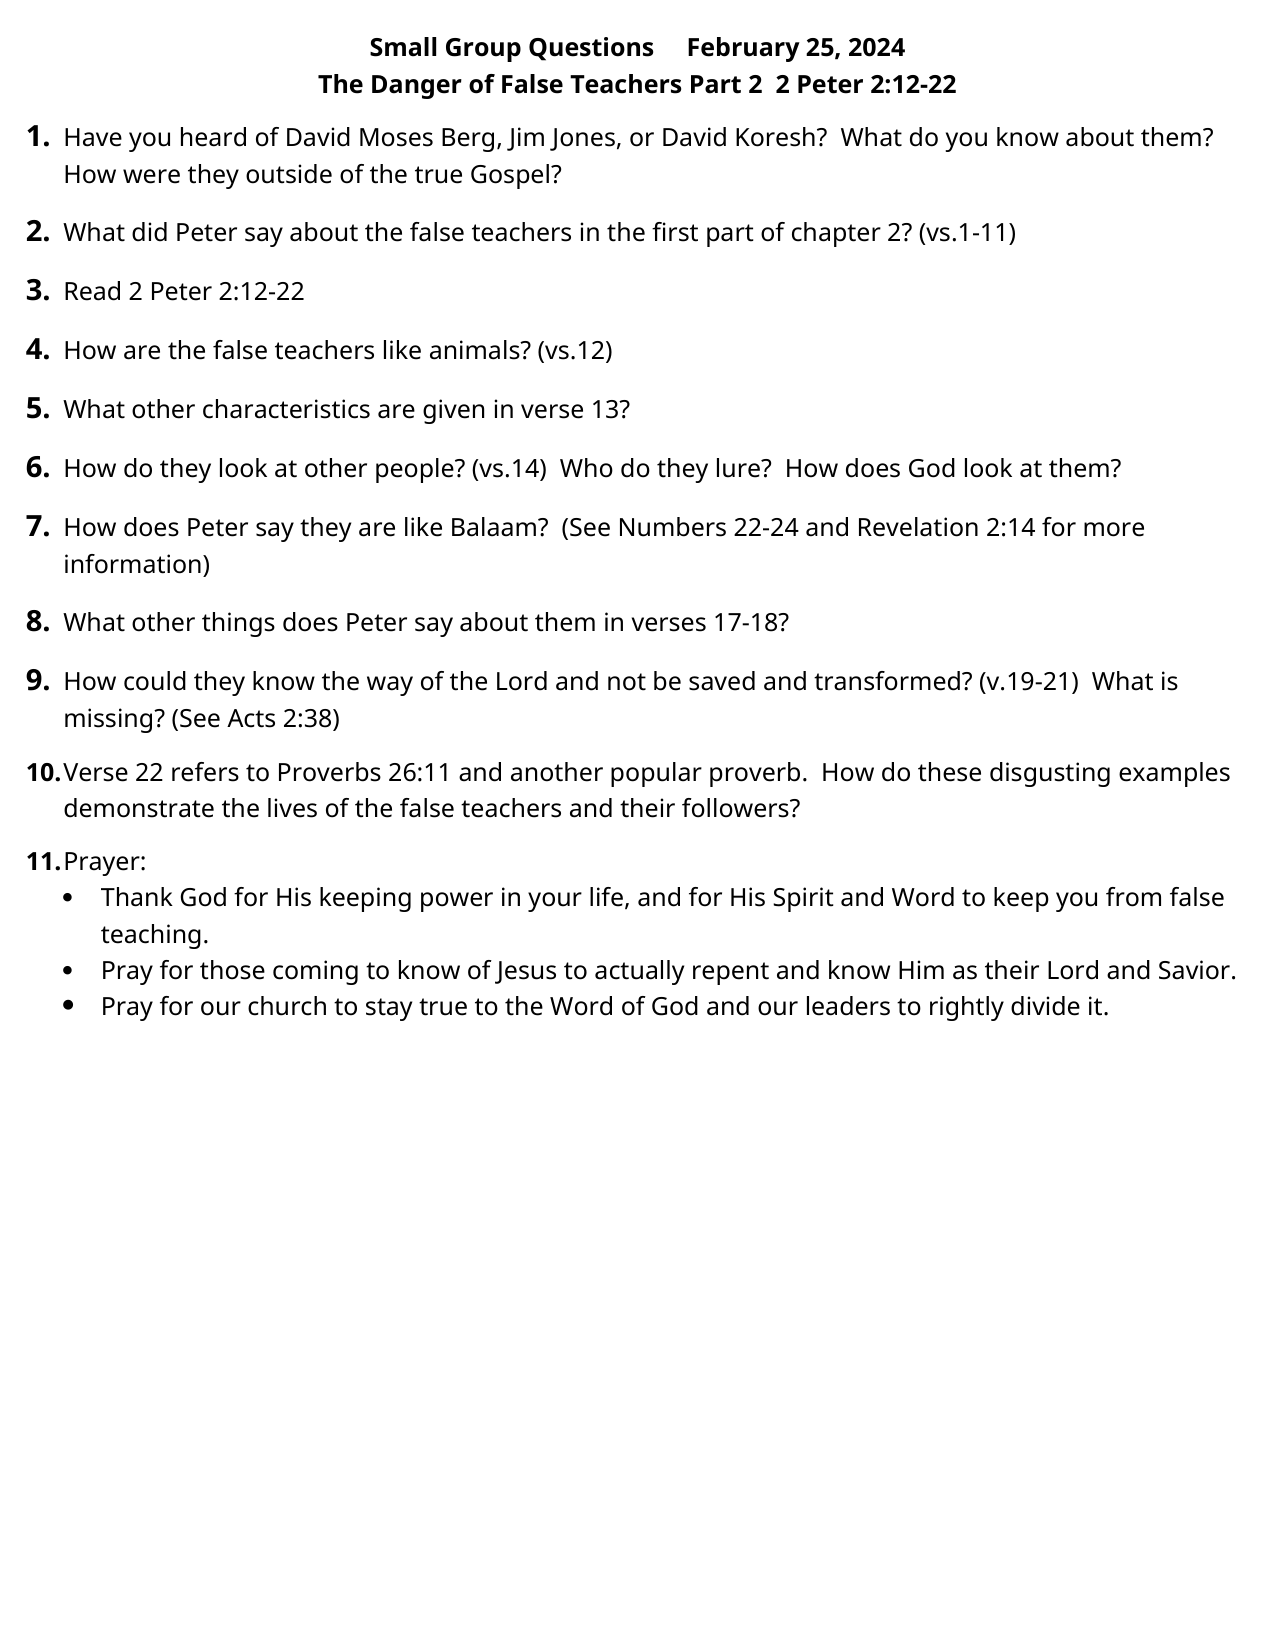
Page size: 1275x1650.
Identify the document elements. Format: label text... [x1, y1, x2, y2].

list Pray for those coming to know of Jesus to actually repent and know Him as their Lord and Savior. [63, 953, 1249, 987]
list Prayer: [26, 843, 1249, 878]
list What other characteristics are given in verse 13? [26, 387, 1249, 427]
list Thank God for His keeping power in your life, and for His Spirit and Word to keep you from false teaching. [63, 880, 1249, 950]
list How does Peter say they are like Balaam? (See Numbers 22-24 and Revelation 2:14 for more information) [26, 505, 1249, 581]
text Small Group Questions February 25, 2024 [26, 30, 1249, 64]
list Pray for our church to stay true to the Word of God and our leaders to rightly divide it. [63, 989, 1249, 1023]
list How do they look at other people? (vs.14) Who do they lure? How does God look at them? [26, 446, 1249, 486]
list What other things does Peter say about them in verses 17-18? [26, 600, 1249, 640]
list Read 2 Peter 2:12-22 [26, 269, 1249, 308]
list Have you heard of David Moses Berg, Jim Jones, or David Koresh? What do you know about them? How were they outside of the true Gospel? [26, 115, 1249, 191]
list Verse 22 refers to Proverbs 26:11 and another popular proverb. How do these disgusting examples demonstrate the lives of the false teachers and their followers? [26, 754, 1249, 824]
text The Danger of False Teachers Part 2 2 Peter 2:12-22 [26, 66, 1249, 100]
list How could they know the way of the Lord and not be saved and transformed? (v.19-21) What is missing? (See Acts 2:38) [26, 659, 1249, 735]
list What did Peter say about the false teachers in the first part of chapter 2? (vs.1-11) [26, 210, 1249, 249]
list How are the false teachers like animals? (vs.12) [26, 328, 1249, 368]
